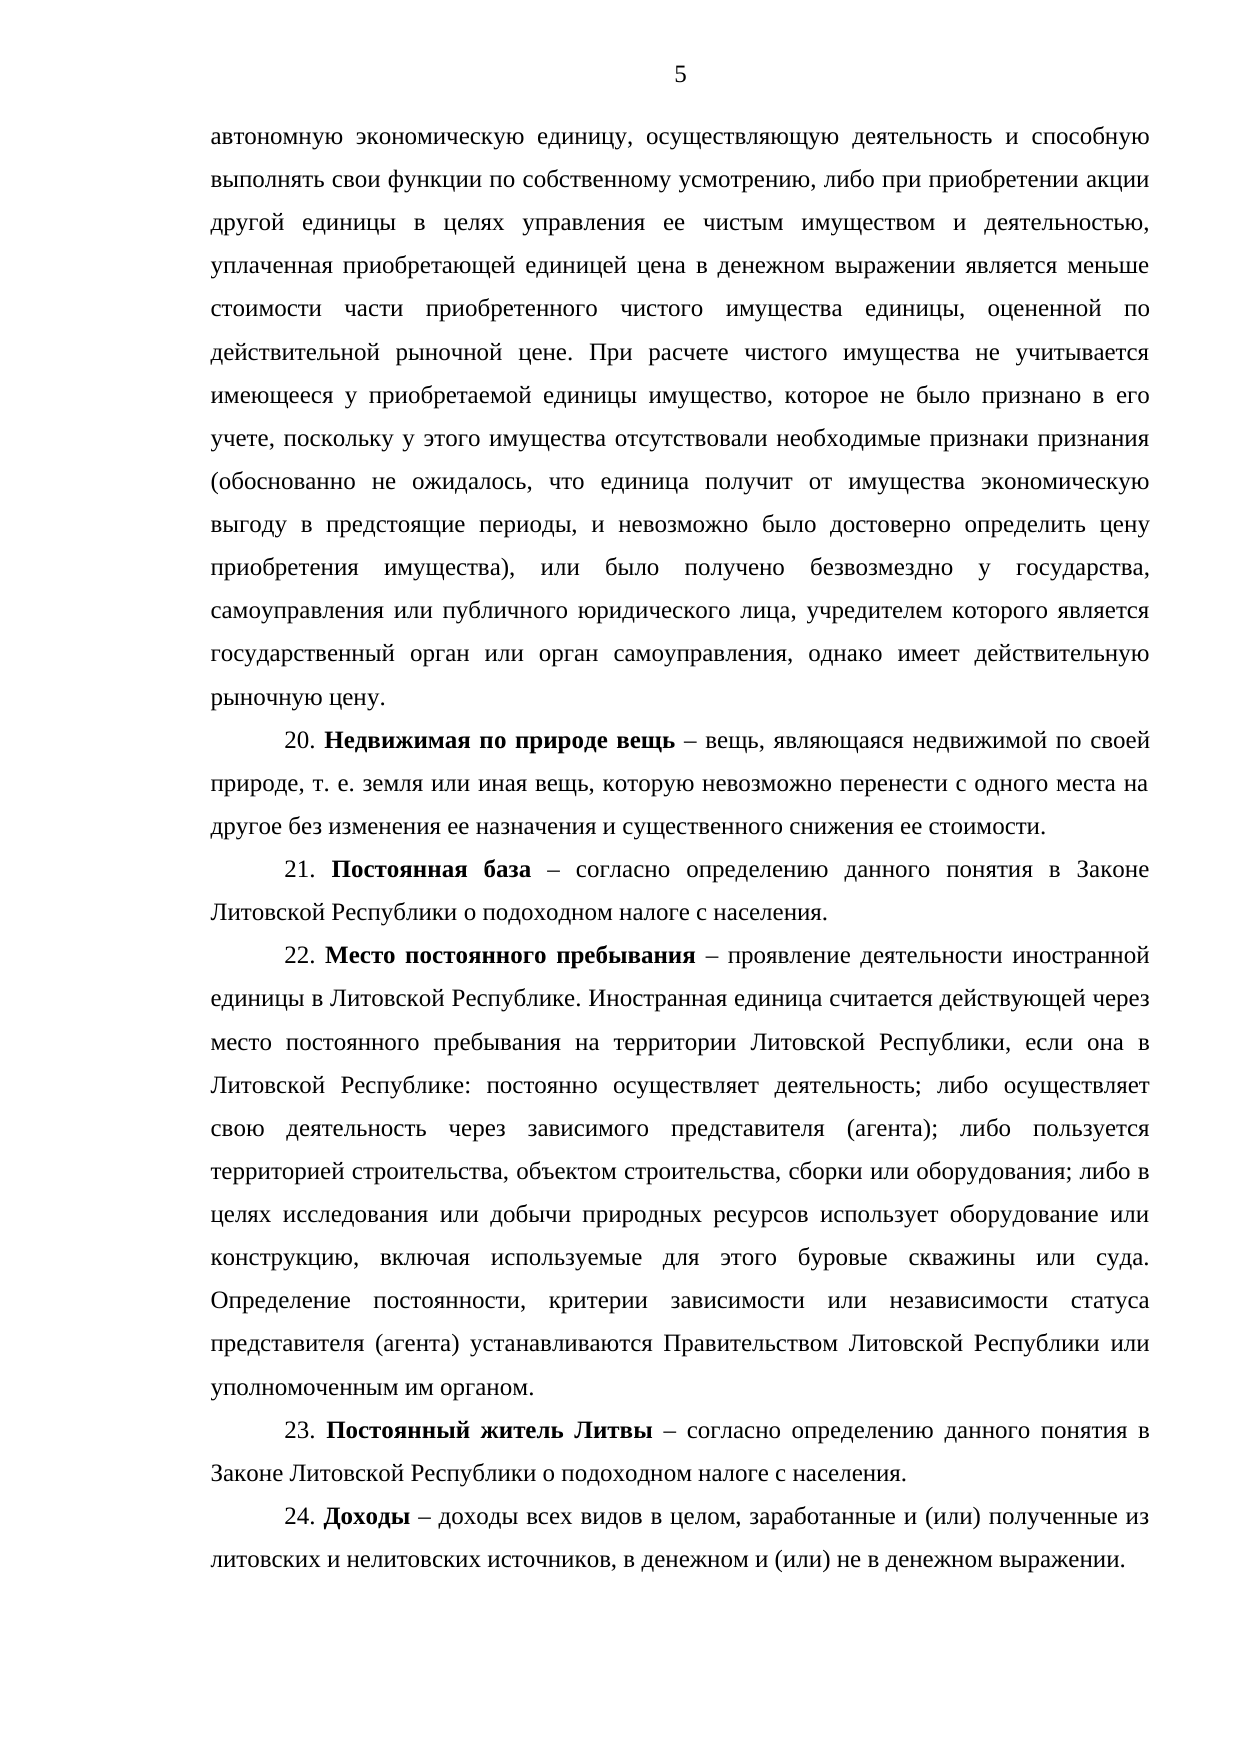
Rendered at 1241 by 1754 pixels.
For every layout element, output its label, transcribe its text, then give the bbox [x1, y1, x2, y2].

text 20. Недвижимая по природе вещь – вещь, являющаяся недвижимой по своей природе, т. е. земля или иная вещь, которую невозможно перенести с одного места на другое без изменения ее назначения и существенного снижения ее стоимости. [210, 725, 1150, 840]
text 21. Постоянная база – согласно определению данного понятия в Законе Литовской Республики о подоходном налоге с населения. [210, 854, 1150, 926]
text 23. Постоянный житель Литвы – согласно определению данного понятия в Законе Литовской Республики о подоходном налоге с населения. [210, 1415, 1150, 1487]
text автономную экономическую единицу, осуществляющую деятельность и способную выполнять свои функции по собственному усмотрению, либо при приобретении акции другой единицы в целях управления ее чистым имуществом и деятельностью, уплаченная приобретающей единицей цена в денежном выражении является меньше стоимости части приобретенного чистого имущества единицы, оцененной по действительной рыночной цене. При расчете чистого имущества не учитывается имеющееся у приобретаемой единицы имущество, которое не было признано в его учете, поскольку у этого имущества отсутствовали необходимые признаки признания (обоснованно не ожидалось, что единица получит от имущества экономическую выгоду в предстоящие периоды, и невозможно было достоверно определить цену приобретения имущества), или было получено безвозмездно у государства, самоуправления или публичного юридического лица, учредителем которого является государственный орган или орган самоуправления, однако имеет действительную рыночную цену. [210, 121, 1150, 710]
text 24. Доходы – доходы всех видов в целом, заработанные и (или) полученные из литовских и нелитовских источников, в денежном и (или) не в денежном выражении. [210, 1501, 1150, 1573]
text 22. Место постоянного пребывания – проявление деятельности иностранной единицы в Литовской Республике. Иностранная единица считается действующей через место постоянного пребывания на территории Литовской Республики, если она в Литовской Республике: постоянно осуществляет деятельность; либо осуществляет свою деятельность через зависимого представителя (агента); либо пользуется территорией строительства, объектом строительства, сборки или оборудования; либо в целях исследования или добычи природных ресурсов использует оборудование или конструкцию, включая используемые для этого буровые скважины или суда. Определение постоянности, критерии зависимости или независимости статуса представителя (агента) устанавливаются Правительством Литовской Республики или уполномоченным им органом. [210, 940, 1150, 1400]
